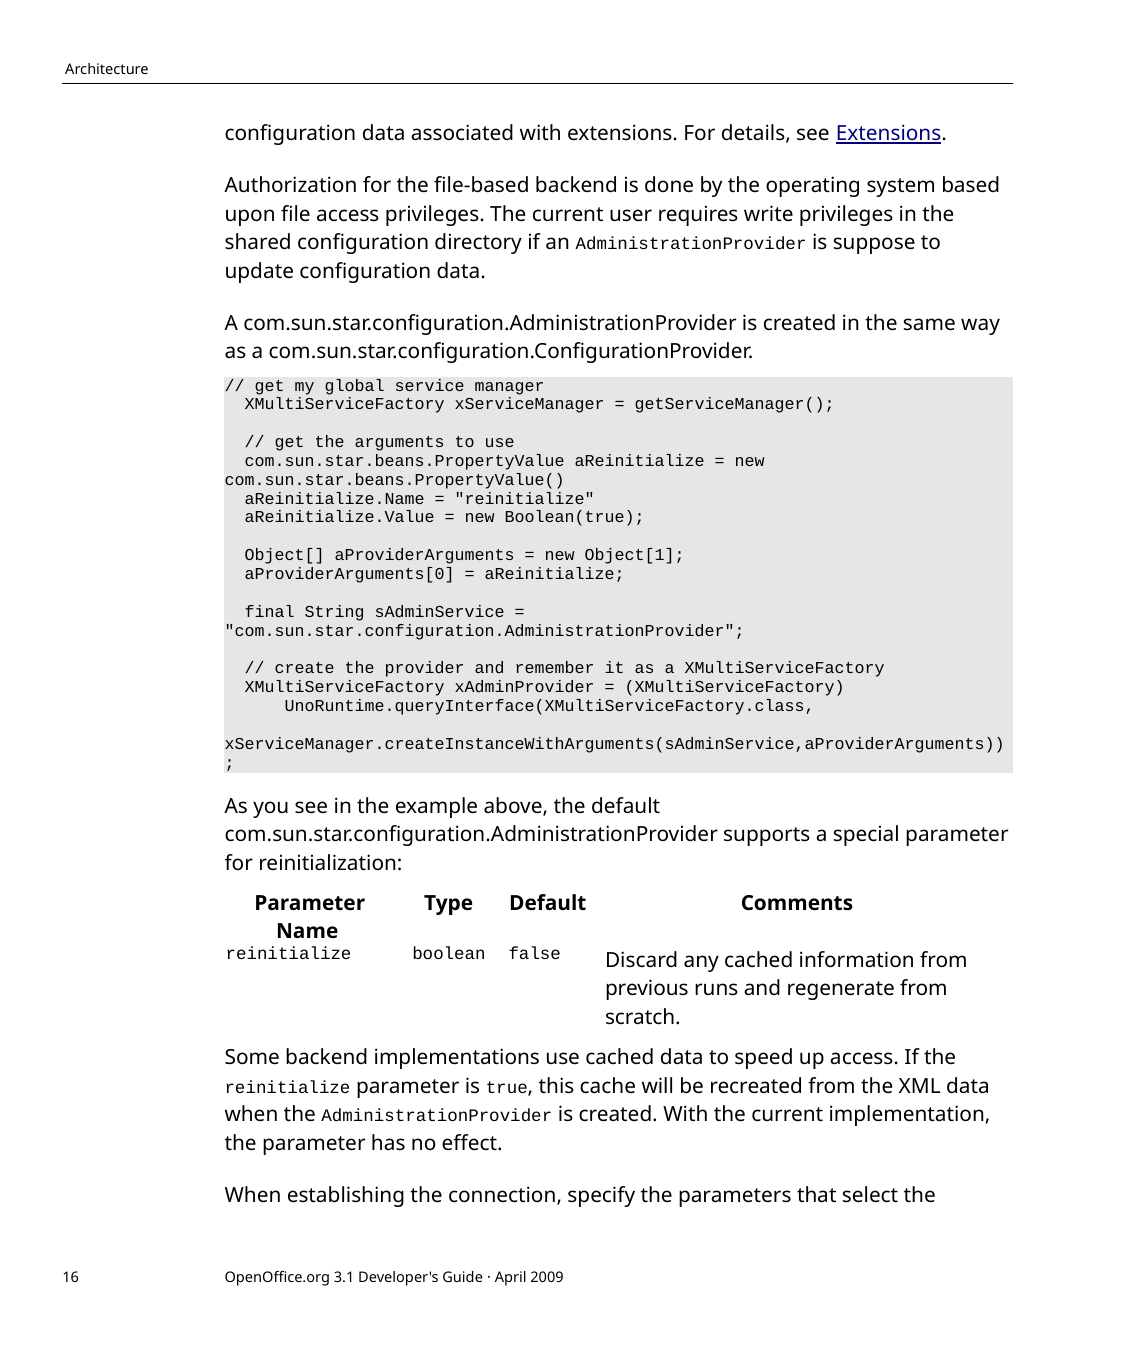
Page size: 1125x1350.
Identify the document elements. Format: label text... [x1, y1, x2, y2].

table_header Type [412, 888, 508, 945]
table_cell reinitialize [225, 945, 412, 1030]
text A com.sun.star.configuration.AdministrationProvider is created in the same way as a com.sun.star.configuration.ConfigurationProvider. [224, 308, 1013, 365]
text Authorization for the file-based backend is done by the operating system based upon file access privileges. The current user requires write privileges in the shared configuration directory if an AdministrationProvider is suppose to update configuration data. [224, 171, 1013, 284]
text As you see in the example above, the default com.sun.star.configuration.AdministrationProvider supports a special parameter for reinitialization: [224, 791, 1013, 876]
text Some backend implementations use cached data to speed up access. If the reinitialize parameter is true, this cache will be recreated from the XML data when the AdministrationProvider is created. With the current implementation, the parameter has no effect. [224, 1042, 1013, 1156]
text When establishing the connection, specify the parameters that select the [224, 1180, 1013, 1208]
text configuration data associated with extensions. For details, see Extensions. [224, 118, 1013, 147]
table_cell false [508, 945, 605, 1030]
table_header Default [508, 888, 605, 945]
table_cell boolean [412, 945, 508, 1030]
table_header Comments [605, 888, 1012, 945]
text // get my global service manager XMultiServiceFactory xServiceManager = getServiceManager(); // get the arguments to use com.sun.star.beans.PropertyValue aReinitialize = new com.sun.star.beans.PropertyValue() aReinitialize.Name = "reinitialize" aReinitialize.Value = new Boolean(true); Object[] aProviderArguments = new Object[1]; aProviderArguments[0] = aReinitialize; final String sAdminService = "com.sun.star.configuration.AdministrationProvider"; // create the provider and remember it as a XMultiServiceFactory XMultiServiceFactory xAdminProvider = (XMultiServiceFactory) UnoRuntime.queryInterface(XMultiServiceFactory.class, xServiceManager.createInstanceWithArguments(sAdminService,aProviderArguments)); [224, 377, 1013, 773]
table_header Parameter Name [225, 888, 412, 945]
table_cell Discard any cached information from previous runs and regenerate from scratch. [605, 945, 1012, 1030]
